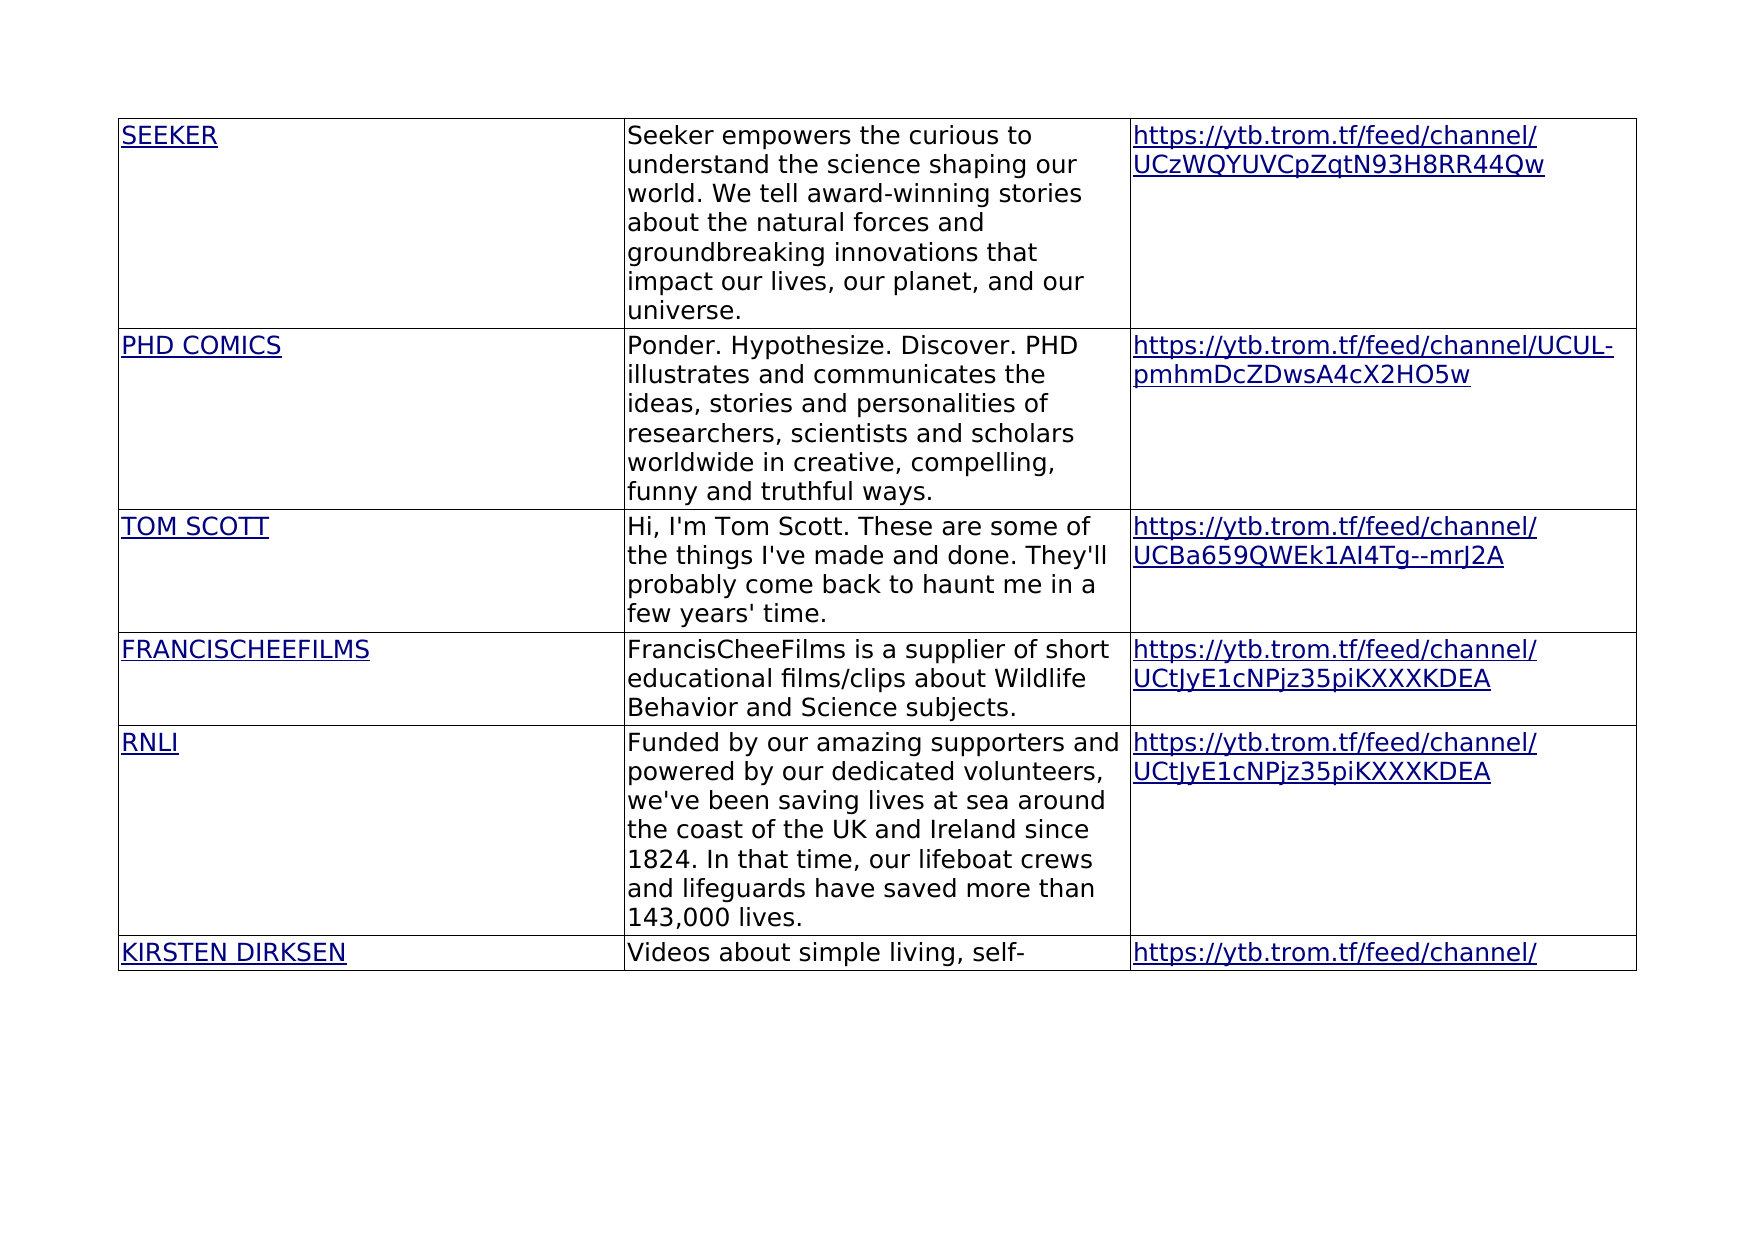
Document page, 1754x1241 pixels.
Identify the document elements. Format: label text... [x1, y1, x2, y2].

table_cell https://ytb.trom.tf/feed/channel/ [1131, 936, 1636, 970]
table_cell PHD COMICS [119, 329, 624, 509]
table_cell https://ytb.trom.tf/feed/channel/UCtJyE1cNPjz35piKXXXKDEA [1131, 633, 1636, 725]
table_cell FrancisCheeFilms is a supplier of short educational films/clips about Wildlife Behavior and Science subjects. [625, 633, 1130, 725]
table_cell https://ytb.trom.tf/feed/channel/UCtJyE1cNPjz35piKXXXKDEA [1131, 726, 1636, 935]
table_cell KIRSTEN DIRKSEN [119, 936, 624, 970]
table_cell FRANCISCHEEFILMS [119, 633, 624, 725]
table_cell Ponder. Hypothesize. Discover. PHD illustrates and communicates the ideas, stories and personalities of researchers, scientists and scholars worldwide in creative, compelling, funny and truthful ways. [625, 329, 1130, 509]
table_cell Hi, I'm Tom Scott. These are some of the things I've made and done. They'll probably come back to haunt me in a few years' time. [625, 510, 1130, 632]
table_cell Seeker empowers the curious to understand the science shaping our world. We tell award-winning stories about the natural forces and groundbreaking innovations that impact our lives, our planet, and our universe. [625, 119, 1130, 328]
table_cell https://ytb.trom.tf/feed/channel/UCzWQYUVCpZqtN93H8RR44Qw [1131, 119, 1636, 328]
table_cell RNLI [119, 726, 624, 935]
table_cell Funded by our amazing supporters and powered by our dedicated volunteers, we've been saving lives at sea around the coast of the UK and Ireland since 1824. In that time, our lifeboat crews and lifeguards have saved more than 143,000 lives. [625, 726, 1130, 935]
table_cell https://ytb.trom.tf/feed/channel/UCBa659QWEk1AI4Tg--mrJ2A [1131, 510, 1636, 632]
table_cell TOM SCOTT [119, 510, 624, 632]
table_cell SEEKER [119, 119, 624, 328]
table_cell https://ytb.trom.tf/feed/channel/UCUL-pmhmDcZDwsA4cX2HO5w [1131, 329, 1636, 509]
table_cell Videos about simple living, self- [625, 936, 1130, 970]
